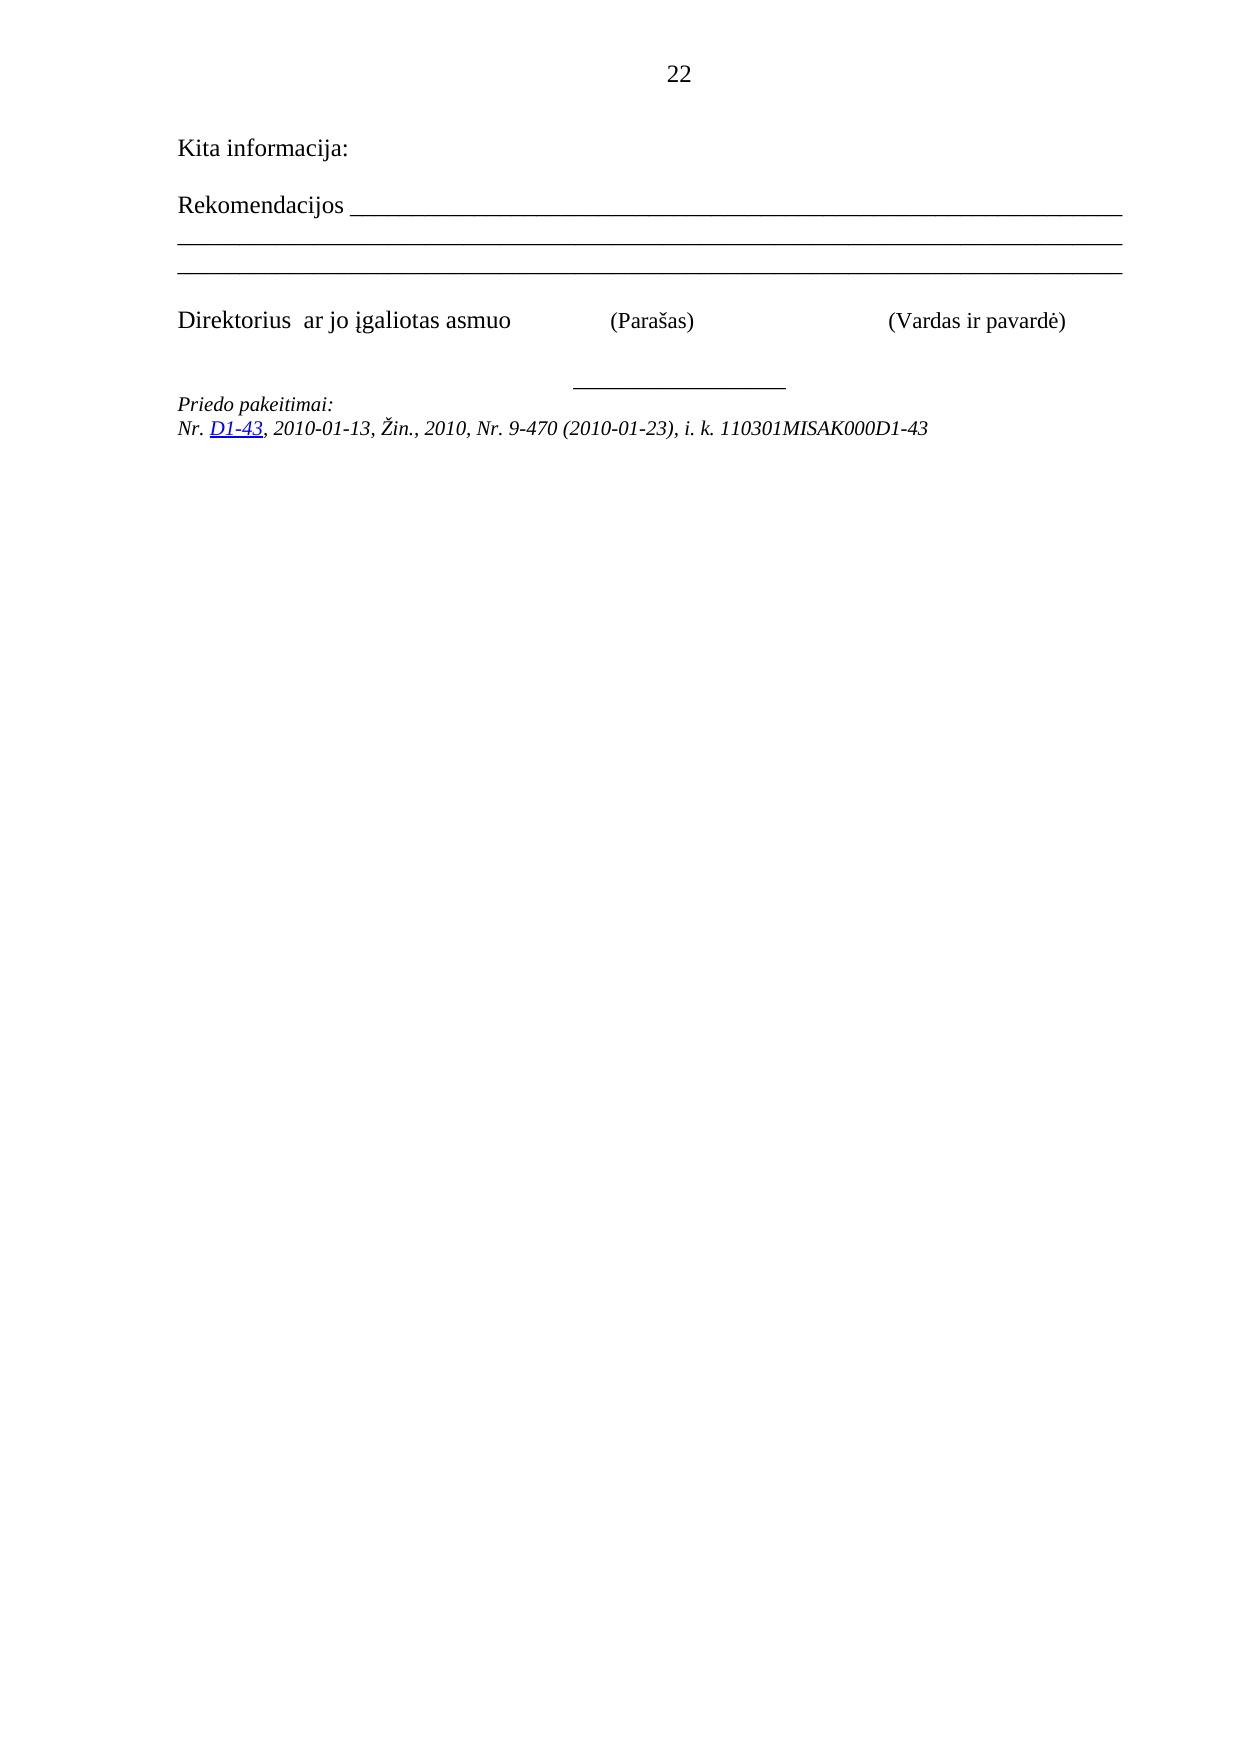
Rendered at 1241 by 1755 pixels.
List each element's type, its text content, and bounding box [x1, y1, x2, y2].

text _ [177, 219, 1181, 248]
text Priedo pakeitimai: [177, 392, 1181, 416]
text Rekomendacijos [177, 190, 1181, 219]
text _ [177, 248, 1181, 277]
text Nr. D1-43, 2010-01-13, Žin., 2010, Nr. 9-470 (2010-01-23), i. k. 110301MISAK000D1-43 [177, 416, 1181, 440]
text Direktorius ar jo įgaliotas asmuo (Parašas) (Vardas ir pavardė) [177, 305, 1181, 334]
text _________________ [177, 363, 1181, 392]
text Kita informacija: [177, 133, 1181, 162]
